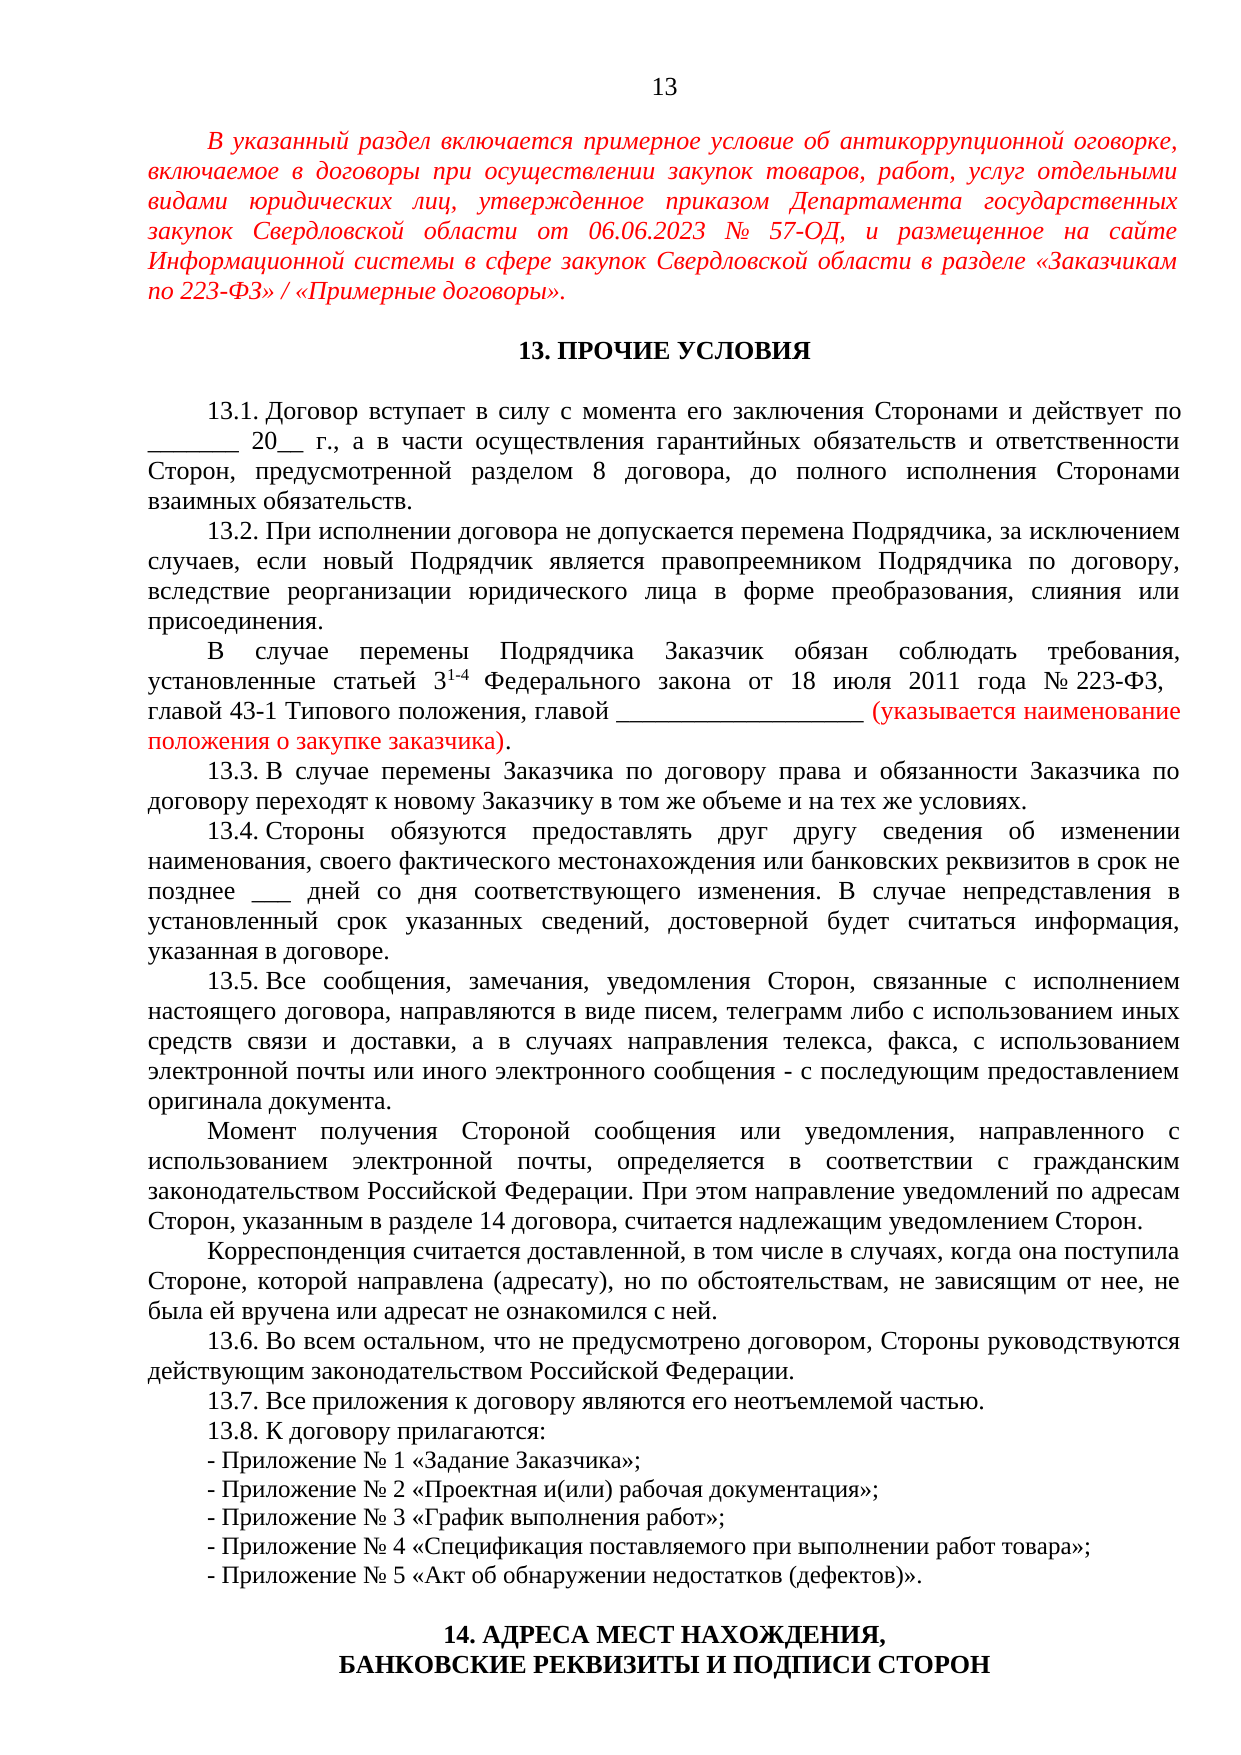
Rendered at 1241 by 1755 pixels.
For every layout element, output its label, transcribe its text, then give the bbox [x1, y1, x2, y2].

text 13.7. Все приложения к договору являются его неотъемлемой частью. [148, 1385, 1181, 1415]
text В указанный раздел включается примерное условие об антикоррупционной оговорке, включаемое в договоры при осуществлении закупок товаров, работ, услуг отдельными видами юридических лиц, утвержденное приказом Департамента государственных закупок Свердловской области от 06.06.2023 № 57-ОД, и размещенное на сайте Информационной системы в сфере закупок Свердловской области в разделе «Заказчикам по 223-ФЗ» / «Примерные договоры». [148, 125, 1181, 305]
text 14. АДРЕСА МЕСТ НАХОЖДЕНИЯ, [148, 1619, 1181, 1649]
text 13. ПРОЧИЕ УСЛОВИЯ [148, 335, 1181, 365]
text БАНКОВСКИЕ РЕКВИЗИТЫ И ПОДПИСИ СТОРОН [148, 1649, 1181, 1679]
text - Приложение № 3 «График выполнения работ»; [148, 1502, 1181, 1531]
text 13.4. Стороны обязуются предоставлять друг другу сведения об изменении наименования, своего фактического местонахождения или банковских реквизитов в срок не позднее ___ дней со дня соответствующего изменения. В случае непредставления в установленный срок указанных сведений, достоверной будет считаться информация, указанная в договоре. [148, 815, 1181, 965]
text - Приложение № 4 «Спецификация поставляемого при выполнении работ товара»; [148, 1531, 1181, 1560]
text - Приложение № 5 «Акт об обнаружении недостатков (дефектов)». [148, 1560, 1181, 1589]
text Момент получения Стороной сообщения или уведомления, направленного с использованием электронной почты, определяется в соответствии с гражданским законодательством Российской Федерации. При этом направление уведомлений по адресам Сторон, указанным в разделе 14 договора, считается надлежащим уведомлением Сторон. [148, 1115, 1181, 1235]
text 13.2. При исполнении договора не допускается перемена Подрядчика, за исключением случаев, если новый Подрядчик является правопреемником Подрядчика по договору, вследствие реорганизации юридического лица в форме преобразования, слияния или присоединения. [148, 515, 1181, 635]
text Корреспонденция считается доставленной, в том числе в случаях, когда она поступила Стороне, которой направлена (адресату), но по обстоятельствам, не зависящим от нее, не была ей вручена или адресат не ознакомился с ней. [148, 1235, 1181, 1325]
text 13.6. Во всем остальном, что не предусмотрено договором, Стороны руководствуются действующим законодательством Российской Федерации. [148, 1325, 1181, 1385]
text - Приложение № 2 «Проектная и(или) рабочая документация»; [148, 1474, 1181, 1502]
text 13.8. К договору прилагаются: [148, 1415, 1181, 1445]
text 13.3. В случае перемены Заказчика по договору права и обязанности Заказчика по договору переходят к новому Заказчику в том же объеме и на тех же условиях. [148, 755, 1181, 815]
text В случае перемены Подрядчика Заказчик обязан соблюдать требования, установленные статьей 31-4 Федерального закона от 18 июля 2011 года № 223-ФЗ, главой 43-1 Типового положения, главой ___________________ (указывается наименование положения о закупке заказчика). [148, 635, 1181, 755]
text - Приложение № 1 «Задание Заказчика»; [148, 1445, 1181, 1474]
text 13.5. Все сообщения, замечания, уведомления Сторон, связанные с исполнением настоящего договора, направляются в виде писем, телеграмм либо с использованием иных средств связи и доставки, а в случаях направления телекса, факса, с использованием электронной почты или иного электронного сообщения - с последующим предоставлением оригинала документа. [148, 965, 1181, 1115]
text 13.1. Договор вступает в силу с момента его заключения Сторонами и действует по _______ 20__ г., а в части осуществления гарантийных обязательств и ответственности Сторон, предусмотренной разделом 8 договора, до полного исполнения Сторонами взаимных обязательств. [148, 395, 1181, 515]
